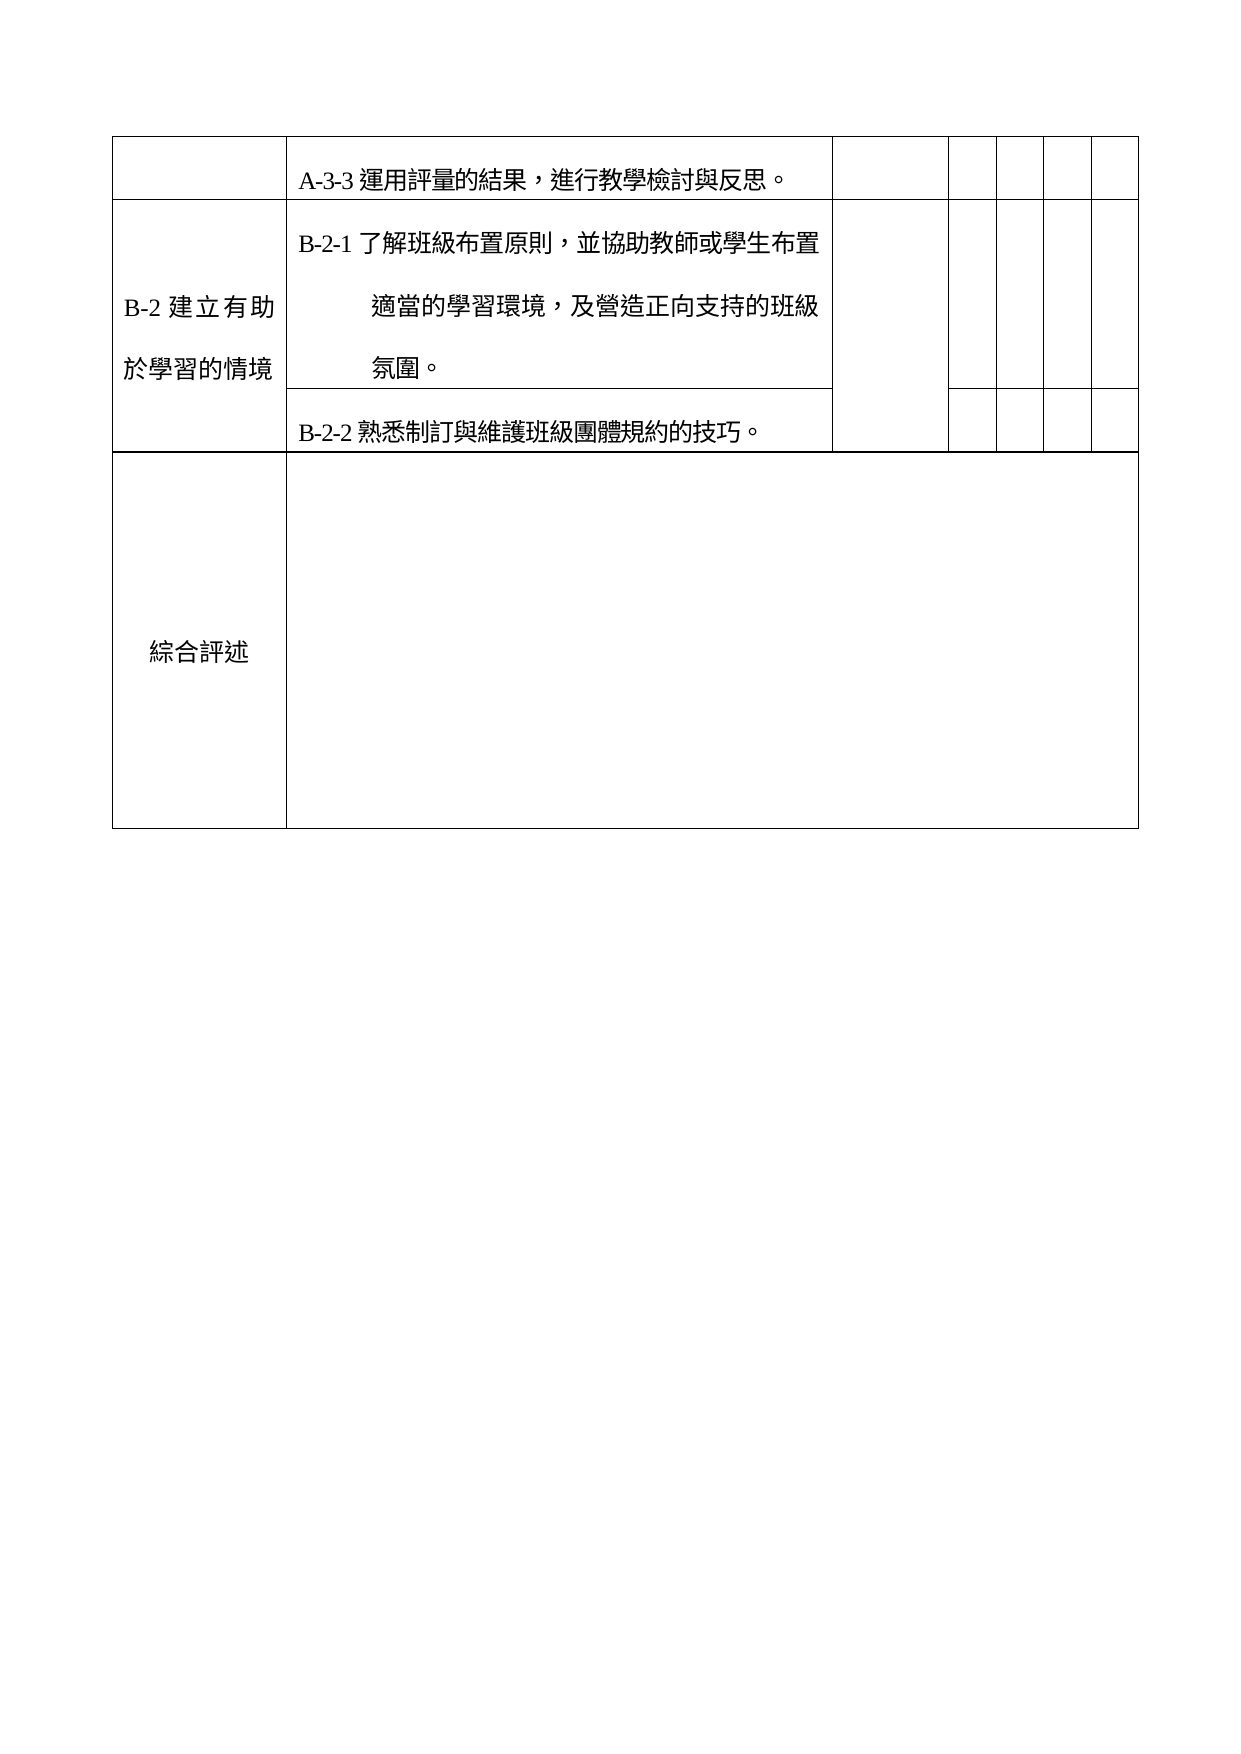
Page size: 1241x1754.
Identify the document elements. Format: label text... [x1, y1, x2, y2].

table_cell B-2建立有助於學習的情境 [113, 200, 286, 451]
table_cell [949, 389, 996, 451]
table_cell [833, 200, 948, 451]
table_cell [1044, 200, 1091, 388]
table_cell [287, 453, 1138, 827]
table_cell [113, 137, 286, 199]
table_cell A-3-3 運用評量的結果，進行教學檢討與反思。 [287, 137, 832, 199]
table_cell [833, 137, 948, 199]
table_cell [949, 200, 996, 388]
table_cell [1044, 137, 1091, 199]
table_cell B-2-1 了解班級布置原則，並協助教師或學生布置適當的學習環境，及營造正向支持的班級氛圍。 [287, 200, 832, 388]
table_cell [997, 389, 1043, 451]
table_cell [949, 137, 996, 199]
table_cell [997, 200, 1043, 388]
table_cell [1092, 137, 1138, 199]
table_cell B-2-2熟悉制訂與維護班級團體規約的技巧。 [287, 389, 832, 451]
table_cell [1092, 389, 1138, 451]
table_cell [1044, 389, 1091, 451]
table_cell [1092, 200, 1138, 388]
table_cell [997, 137, 1043, 199]
table_cell 綜合評述 [113, 453, 286, 827]
